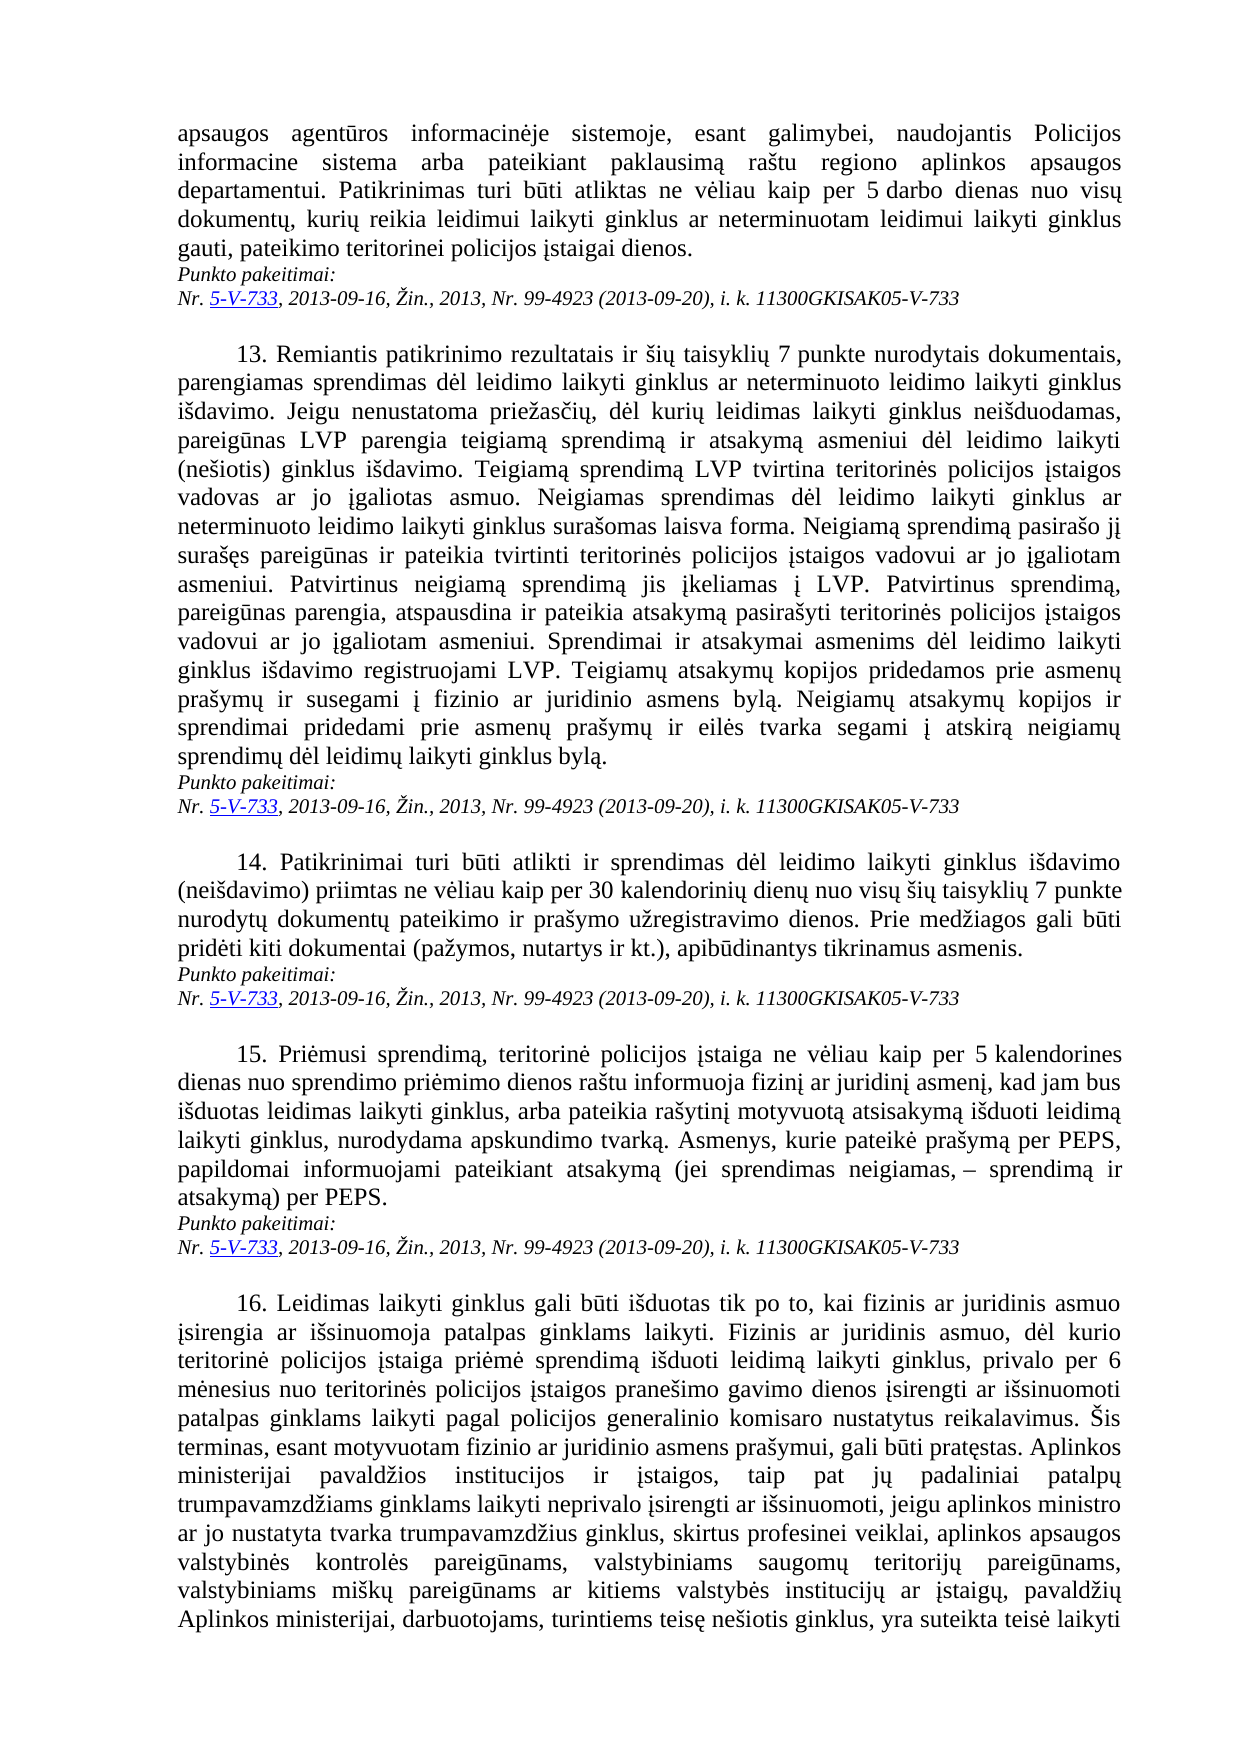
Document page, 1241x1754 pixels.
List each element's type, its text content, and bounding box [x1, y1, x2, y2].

text 16. Leidimas laikyti ginklus gali būti išduotas tik po to, kai fizinis ar juridinis asmuo įsirengia ar išsinuomoja patalpas ginklams laikyti. Fizinis ar juridinis asmuo, dėl kurio teritorinė policijos įstaiga priėmė sprendimą išduoti leidimą laikyti ginklus, privalo per 6 mėnesius nuo teritorinės policijos įstaigos pranešimo gavimo dienos įsirengti ar išsinuomoti patalpas ginklams laikyti pagal policijos generalinio komisaro nustatytus reikalavimus. Šis terminas, esant motyvuotam fizinio ar juridinio asmens prašymui, gali būti pratęstas. Aplinkos ministerijai pavaldžios institucijos ir įstaigos, taip pat jų padaliniai patalpų trumpavamzdžiams ginklams laikyti neprivalo įsirengti ar išsinuomoti, jeigu aplinkos ministro ar jo nustatyta tvarka trumpavamzdžius ginklus, skirtus profesinei veiklai, aplinkos apsaugos valstybinės kontrolės pareigūnams, valstybiniams saugomų teritorijų pareigūnams, valstybiniams miškų pareigūnams ar kitiems valstybės institucijų ar įstaigų, pavaldžių Aplinkos ministerijai, darbuotojams, turintiems teisę nešiotis ginklus, yra suteikta teisė laikyti [177, 1288, 1122, 1633]
text Nr. 5-V-733, 2013-09-16, Žin., 2013, Nr. 99-4923 (2013-09-20), i. k. 11300GKISAK05-V-733 [177, 1235, 1122, 1259]
text Nr. 5-V-733, 2013-09-16, Žin., 2013, Nr. 99-4923 (2013-09-20), i. k. 11300GKISAK05-V-733 [177, 794, 1122, 818]
text Punkto pakeitimai: [177, 1211, 1122, 1235]
text Nr. 5-V-733, 2013-09-16, Žin., 2013, Nr. 99-4923 (2013-09-20), i. k. 11300GKISAK05-V-733 [177, 986, 1122, 1010]
text Punkto pakeitimai: [177, 962, 1122, 986]
text Nr. 5-V-733, 2013-09-16, Žin., 2013, Nr. 99-4923 (2013-09-20), i. k. 11300GKISAK05-V-733 [177, 286, 1122, 310]
text 14. Patikrinimai turi būti atlikti ir sprendimas dėl leidimo laikyti ginklus išdavimo (neišdavimo) priimtas ne vėliau kaip per 30 kalendorinių dienų nuo visų šių taisyklių 7 punkte nurodytų dokumentų pateikimo ir prašymo užregistravimo dienos. Prie medžiagos gali būti pridėti kiti dokumentai (pažymos, nutartys ir kt.), apibūdinantys tikrinamus asmenis. [177, 847, 1122, 962]
text Punkto pakeitimai: [177, 262, 1122, 286]
text 15. Priėmusi sprendimą, teritorinė policijos įstaiga ne vėliau kaip per 5 kalendorines dienas nuo sprendimo priėmimo dienos raštu informuoja fizinį ar juridinį asmenį, kad jam bus išduotas leidimas laikyti ginklus, arba pateikia rašytinį motyvuotą atsisakymą išduoti leidimą laikyti ginklus, nurodydama apskundimo tvarką. Asmenys, kurie pateikė prašymą per PEPS, papildomai informuojami pateikiant atsakymą (jei sprendimas neigiamas, – sprendimą ir atsakymą) per PEPS. [177, 1039, 1122, 1211]
text apsaugos agentūros informacinėje sistemoje, esant galimybei, naudojantis Policijos informacine sistema arba pateikiant paklausimą raštu regiono aplinkos apsaugos departamentui. Patikrinimas turi būti atliktas ne vėliau kaip per 5 darbo dienas nuo visų dokumentų, kurių reikia leidimui laikyti ginklus ar neterminuotam leidimui laikyti ginklus gauti, pateikimo teritorinei policijos įstaigai dienos. [177, 118, 1122, 262]
text Punkto pakeitimai: [177, 770, 1122, 794]
text 13. Remiantis patikrinimo rezultatais ir šių taisyklių 7 punkte nurodytais dokumentais, parengiamas sprendimas dėl leidimo laikyti ginklus ar neterminuoto leidimo laikyti ginklus išdavimo. Jeigu nenustatoma priežasčių, dėl kurių leidimas laikyti ginklus neišduodamas, pareigūnas LVP parengia teigiamą sprendimą ir atsakymą asmeniui dėl leidimo laikyti (nešiotis) ginklus išdavimo. Teigiamą sprendimą LVP tvirtina teritorinės policijos įstaigos vadovas ar jo įgaliotas asmuo. Neigiamas sprendimas dėl leidimo laikyti ginklus ar neterminuoto leidimo laikyti ginklus surašomas laisva forma. Neigiamą sprendimą pasirašo jį surašęs pareigūnas ir pateikia tvirtinti teritorinės policijos įstaigos vadovui ar jo įgaliotam asmeniui. Patvirtinus neigiamą sprendimą jis įkeliamas į LVP. Patvirtinus sprendimą, pareigūnas parengia, atspausdina ir pateikia atsakymą pasirašyti teritorinės policijos įstaigos vadovui ar jo įgaliotam asmeniui. Sprendimai ir atsakymai asmenims dėl leidimo laikyti ginklus išdavimo registruojami LVP. Teigiamų atsakymų kopijos pridedamos prie asmenų prašymų ir susegami į fizinio ar juridinio asmens bylą. Neigiamų atsakymų kopijos ir sprendimai pridedami prie asmenų prašymų ir eilės tvarka segami į atskirą neigiamų sprendimų dėl leidimų laikyti ginklus bylą. [177, 339, 1122, 770]
